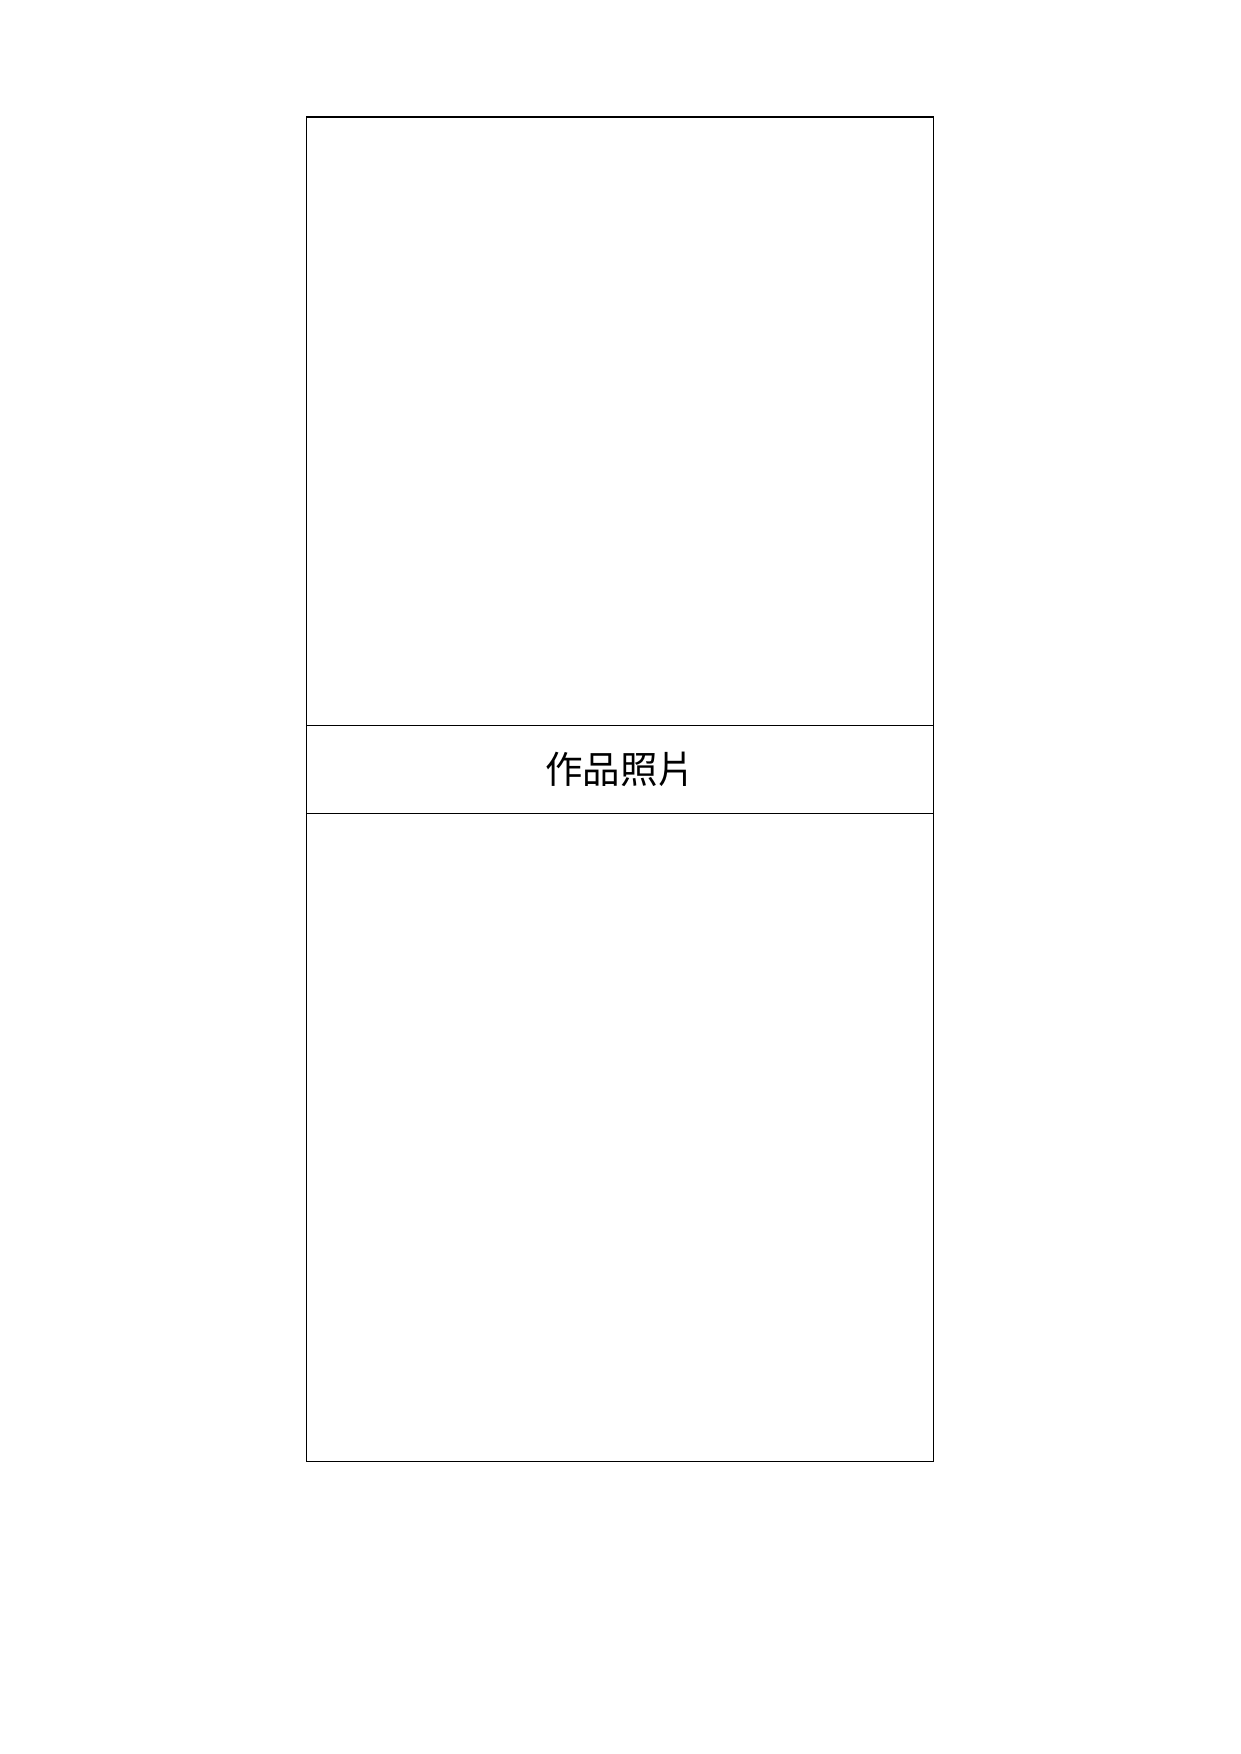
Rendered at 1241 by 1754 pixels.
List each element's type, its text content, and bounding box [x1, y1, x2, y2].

table_cell 作品照片 [307, 726, 933, 812]
table_cell [307, 814, 933, 1461]
table_cell [307, 118, 933, 724]
